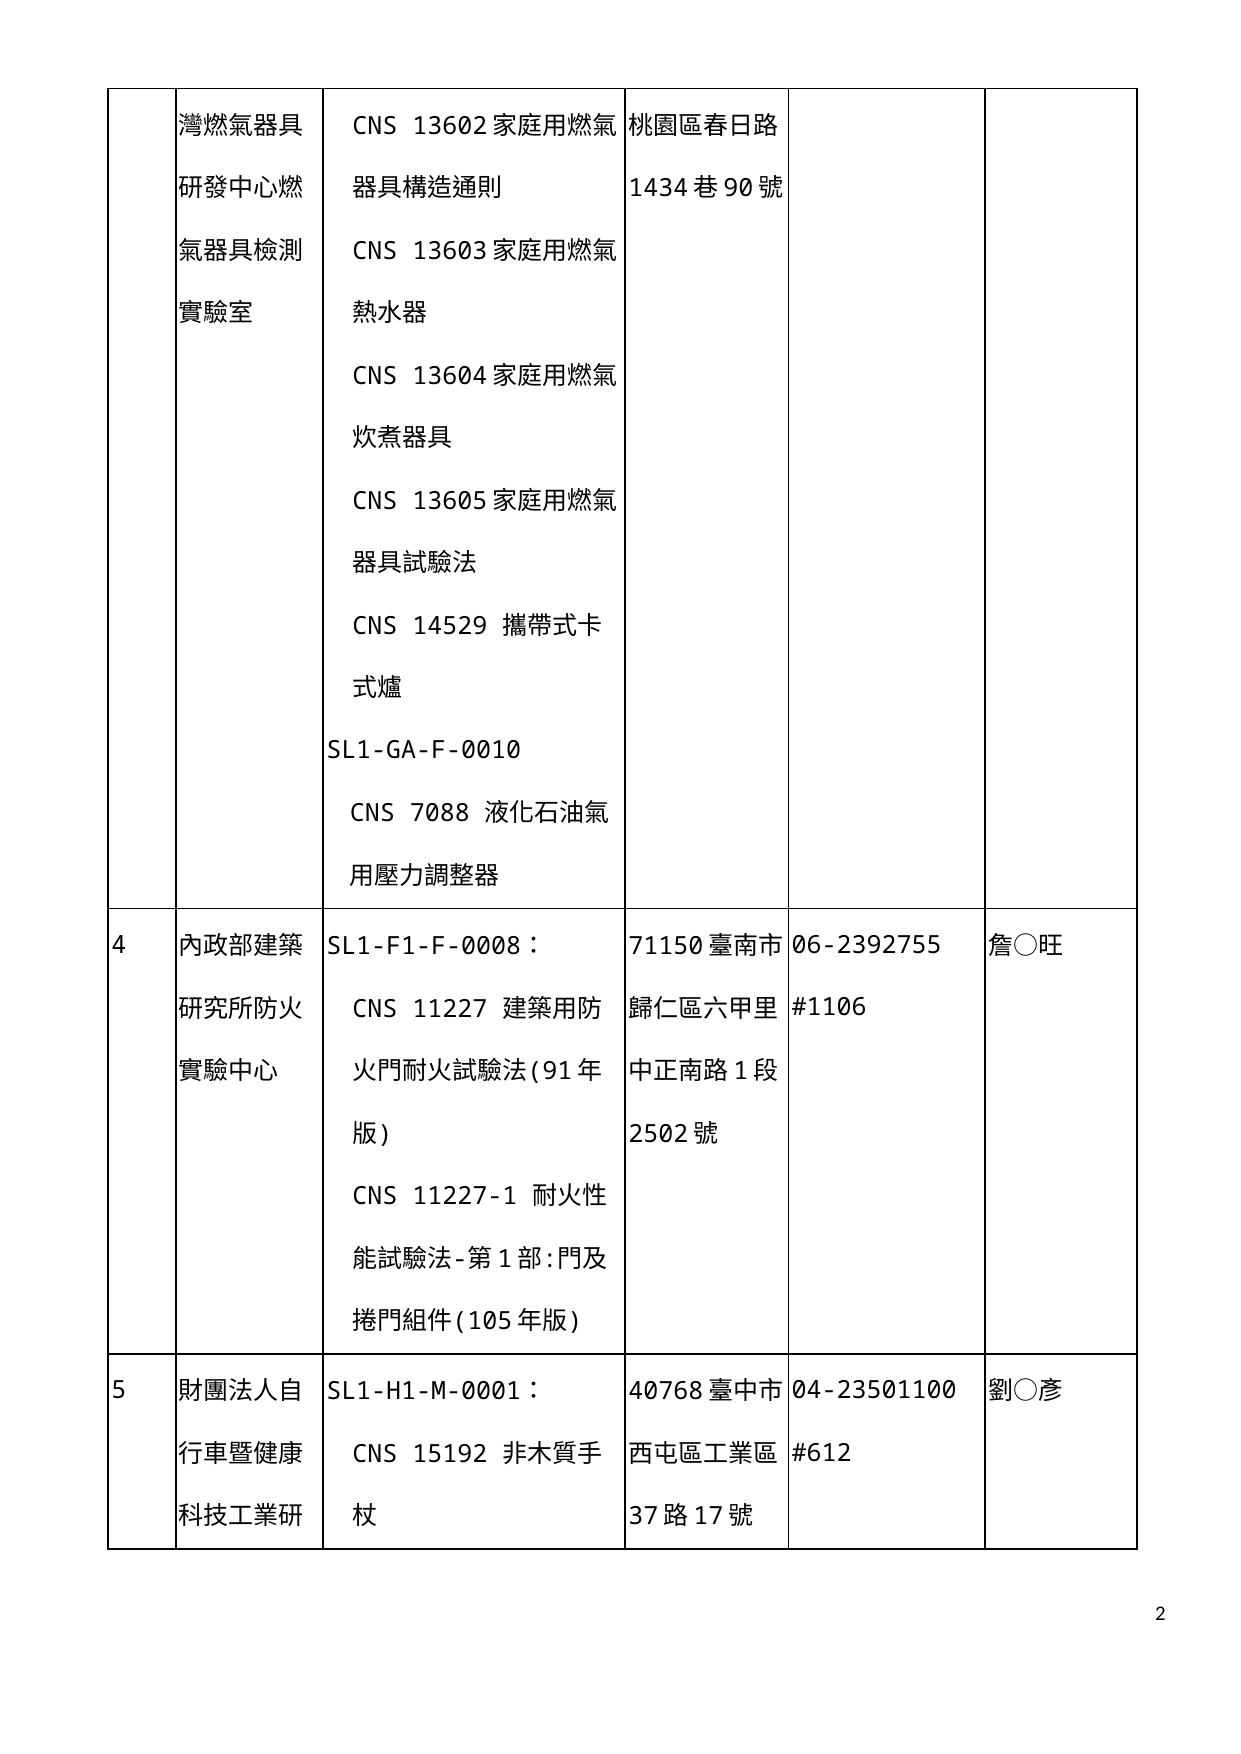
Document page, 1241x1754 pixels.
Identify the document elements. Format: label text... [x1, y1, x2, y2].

table_cell 桃園區春日路1434巷90號 [626, 89, 788, 908]
table_cell 04-23501100 #612 [789, 1355, 984, 1548]
table_cell 40768臺中市西屯區工業區37路17號 [626, 1355, 788, 1548]
table_cell 灣燃氣器具研發中心燃氣器具檢測實驗室 [177, 89, 322, 908]
table_cell [109, 89, 175, 908]
table_cell 06-2392755 #1106 [789, 909, 984, 1353]
table_cell 71150臺南市歸仁區六甲里中正南路1段2502號 [626, 909, 788, 1353]
table_cell [789, 89, 984, 908]
table_cell SL1-F1-F-0008： CNS 11227 建築用防火門耐火試驗法(91年版) CNS 11227-1 耐火性能試驗法-第1部:門及捲門組件(105年版) [324, 909, 624, 1353]
table_cell 內政部建築研究所防火實驗中心 [177, 909, 322, 1353]
table_cell 劉○彥 [986, 1355, 1136, 1548]
table_cell 財團法人自行車暨健康科技工業研 [177, 1355, 322, 1548]
table_cell 詹○旺 [986, 909, 1136, 1353]
table_cell CNS 13602家庭用燃氣器具構造通則 CNS 13603家庭用燃氣熱水器 CNS 13604家庭用燃氣炊煮器具 CNS 13605家庭用燃氣器具試驗法 CNS 14529 攜帶式卡式爐 SL1-GA-F-0010 CNS 7088 液化石油氣用壓力調整器 [324, 89, 624, 908]
table_cell 4 [109, 909, 175, 1353]
table_cell SL1-H1-M-0001： CNS 15192 非木質手杖 [324, 1355, 624, 1548]
table_cell 5 [109, 1355, 175, 1548]
table_cell [986, 89, 1136, 908]
